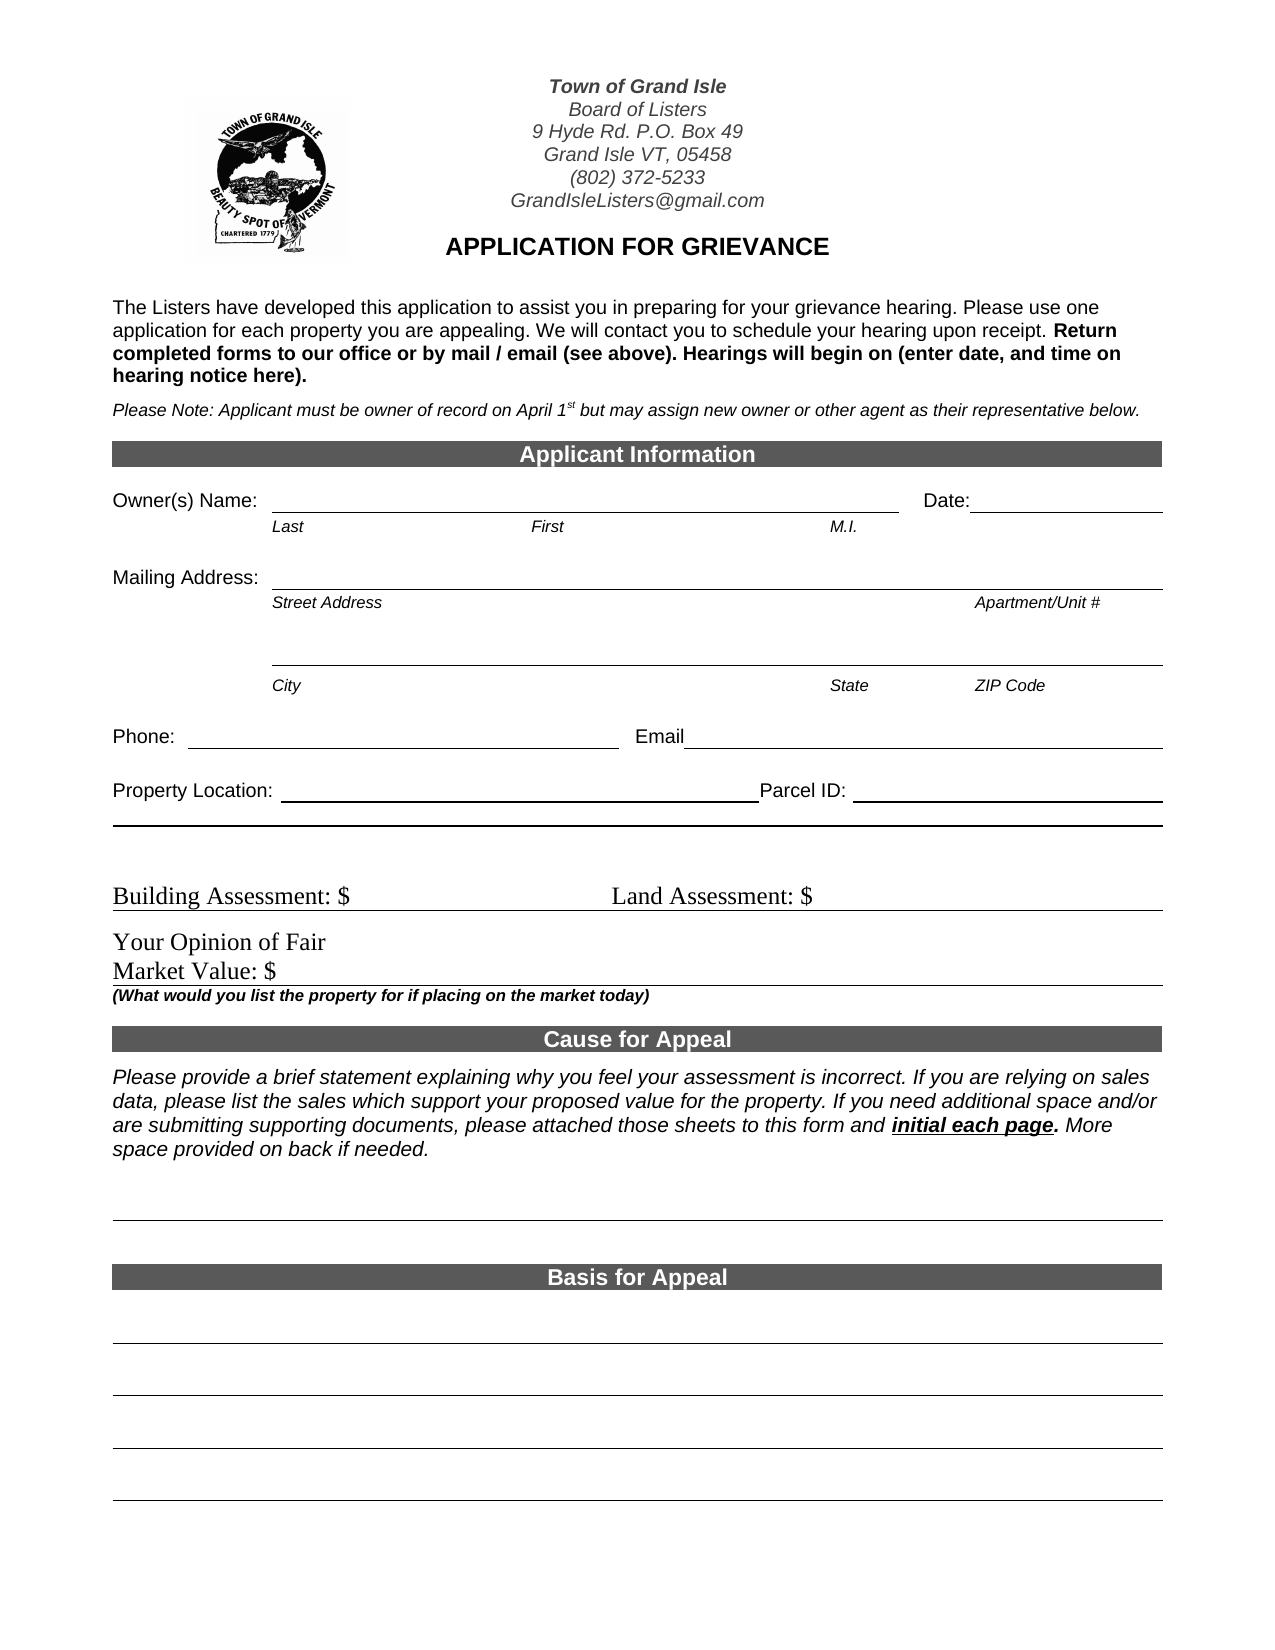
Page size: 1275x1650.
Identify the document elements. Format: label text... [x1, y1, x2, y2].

table_header [834, 827, 1162, 909]
table_cell [113, 665, 272, 695]
table_header Phone: [113, 718, 187, 748]
table_cell [113, 512, 272, 536]
table_header Date: [899, 467, 970, 512]
text Please Note: Applicant must be owner of record on April 1st but may assign new owner or other agent as their representative below. [112, 399, 1162, 420]
table_cell Street Address [272, 590, 975, 612]
table_cell [113, 1449, 1162, 1500]
text Board of Listers [351, 98, 1162, 120]
table_header [853, 771, 1162, 801]
text [112, 120, 185, 143]
text [112, 98, 185, 120]
table_header [607, 827, 611, 909]
subtitle APPLICATION FOR GRIEVANCE [351, 232, 1162, 261]
text 9 Hyde Rd. P.O. Box 49 [351, 120, 1162, 143]
table_cell [611, 911, 834, 984]
table_cell [607, 911, 611, 984]
table_cell [113, 589, 272, 612]
table_cell [375, 911, 607, 984]
subtitle Cause for Appeal [112, 1026, 1162, 1052]
table_cell [834, 911, 1162, 984]
table_header [531, 467, 830, 512]
table_cell First [531, 513, 830, 536]
picture [185, 97, 351, 265]
table_header Parcel ID: [759, 771, 853, 801]
table_header [975, 635, 1162, 665]
text [112, 188, 185, 211]
table_cell City [272, 666, 830, 695]
table_header Property Location: [113, 771, 281, 801]
table_header Owner(s) Name: [113, 467, 272, 512]
table_header [970, 467, 1162, 512]
table_header [830, 467, 899, 512]
subtitle (What would you list the property for if placing on the market today) [112, 986, 1162, 1005]
text (802) 372-5233 [351, 166, 1162, 188]
text Grand Isle VT, 05458 [351, 143, 1162, 166]
text GrandIsleListers@gmail.com [351, 188, 1162, 211]
table_header [113, 635, 272, 665]
table_header Email [619, 718, 684, 748]
table_header [830, 635, 975, 665]
text Town of Grand Isle [112, 75, 1162, 98]
table_cell [113, 1167, 1162, 1219]
table_cell ZIP Code [975, 666, 1162, 695]
table_cell State [830, 666, 975, 695]
table_header [375, 827, 607, 909]
table_header [281, 771, 759, 801]
table_cell [113, 1396, 1162, 1448]
text The Listers have developed this application to assist you in preparing for your grievance hearing. Please use one application for each property you are appealing. We will contact you to schedule your hearing upon receipt. Return completed forms to our office or by mail / email (see above). Hearings will begin on (enter date, and time on hearing notice here). [112, 296, 1162, 387]
table_cell Last [272, 513, 531, 536]
table_header [272, 559, 975, 588]
subtitle [112, 232, 185, 261]
table_header [975, 559, 1162, 588]
table_header [272, 635, 830, 665]
table_header [188, 718, 619, 748]
text [112, 166, 185, 188]
table_cell [970, 513, 1162, 536]
subtitle Basis for Appeal [112, 1264, 1162, 1290]
table_cell Apartment/Unit # [975, 590, 1162, 612]
table_header [113, 1290, 1162, 1343]
table_cell Your Opinion of Fair Market Value: $ [113, 911, 375, 984]
table_header Building Assessment: $ [113, 827, 375, 909]
table_cell M.I. [830, 513, 899, 536]
subtitle Applicant Information [112, 441, 1162, 467]
table_cell [899, 512, 970, 536]
table_header [272, 467, 531, 512]
table_cell [113, 1344, 1162, 1395]
table_header Land Assessment: $ [611, 827, 834, 909]
text [112, 143, 185, 166]
table_header Please provide a brief statement explaining why you feel your assessment is incorrect. If you are relying on sales data, please list the sales which support your proposed value for the property. If you need additional space and/or are submitting supporting documents, please attached those sheets to this form and initial each page. More space provided on back if needed. [113, 1053, 1162, 1167]
table_header [684, 718, 1162, 748]
table_header Mailing Address: [113, 559, 272, 588]
